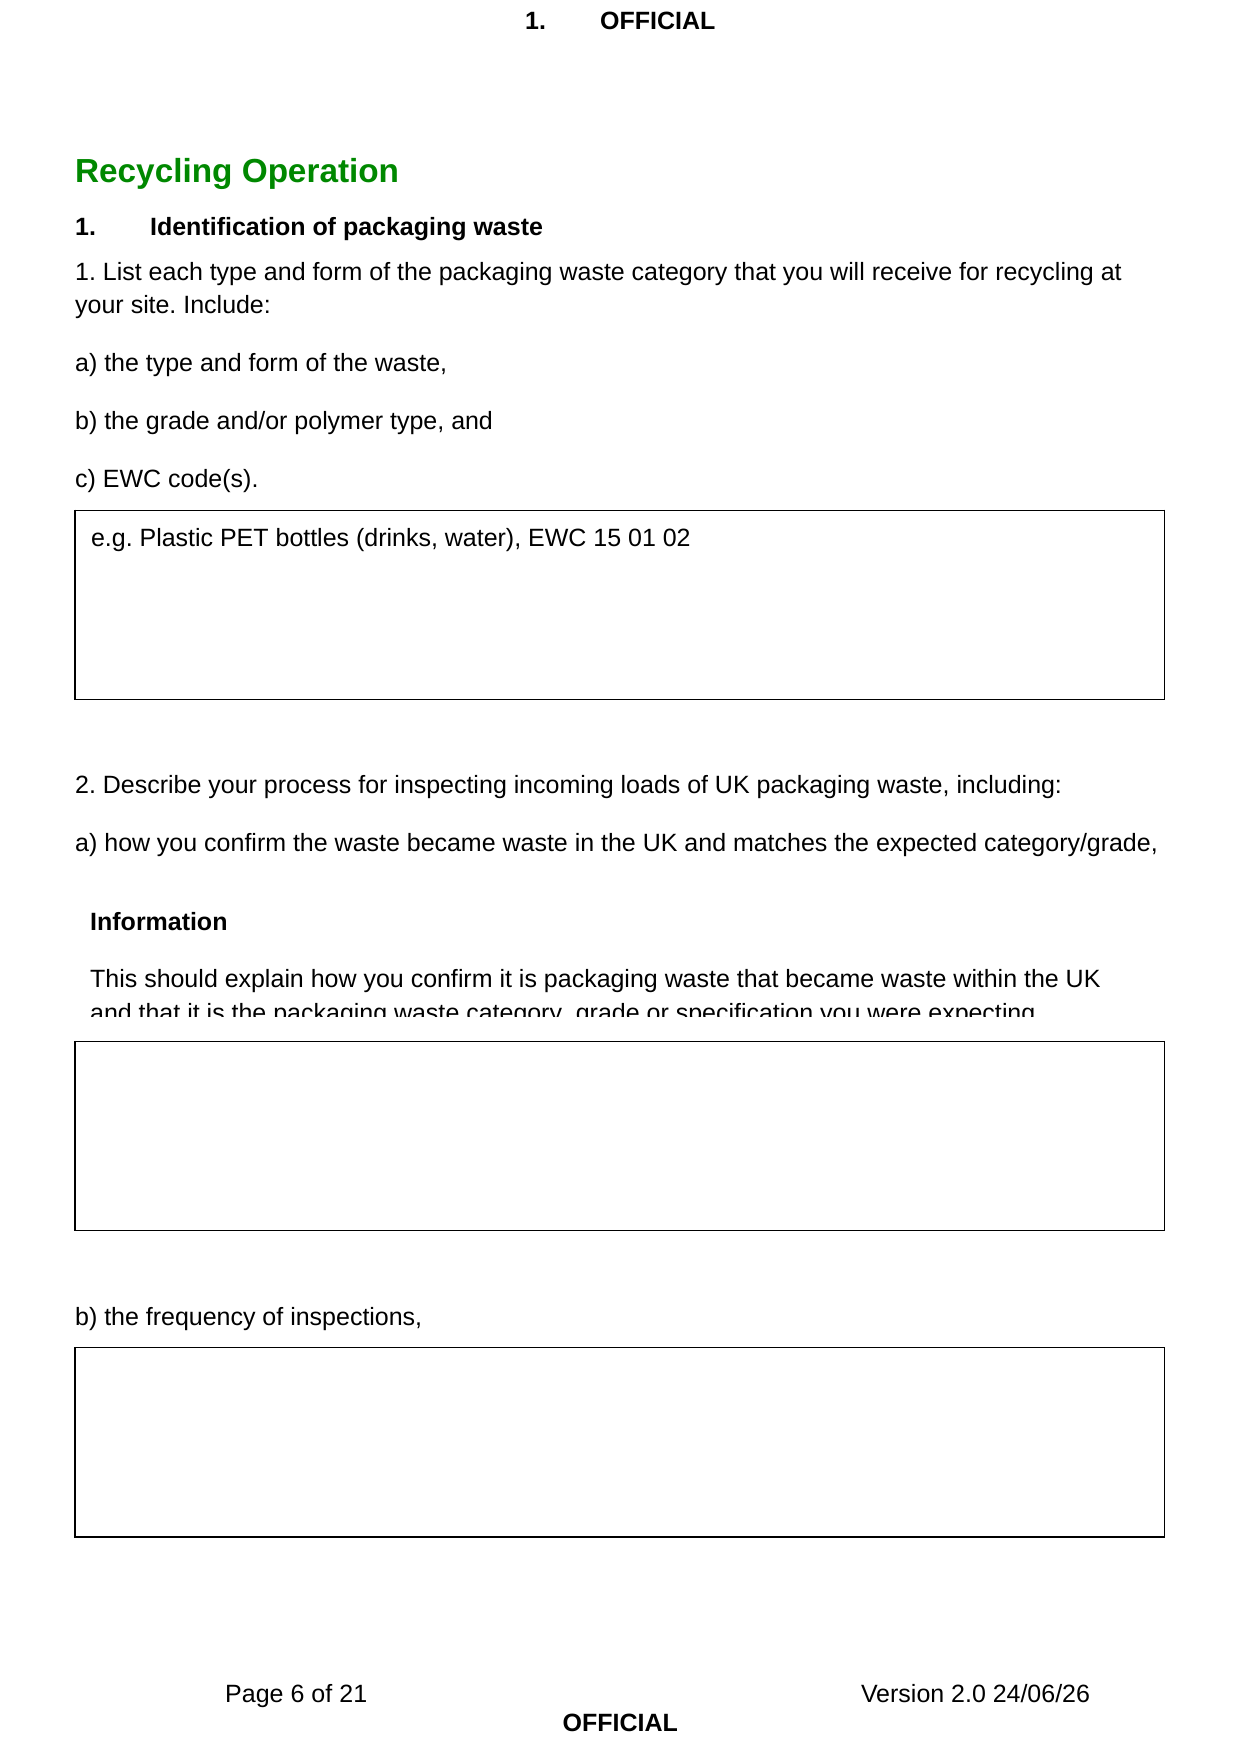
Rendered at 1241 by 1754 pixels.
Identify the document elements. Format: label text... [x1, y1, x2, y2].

text b) the frequency of inspections, [75, 1302, 1165, 1330]
text a) how you confirm the waste became waste in the UK and matches the expected category/grade, [75, 828, 1165, 857]
subtitle Identification of packaging waste [75, 211, 1165, 240]
text a) the type and form of the waste, [75, 348, 1165, 377]
table_header [76, 1042, 1164, 1230]
text b) the grade and/or polymer type, and [75, 406, 1165, 435]
subtitle Recycling Operation [75, 151, 1165, 189]
text c) EWC code(s). [75, 464, 1165, 493]
text 1. List each type and form of the packaging waste category that you will receive for recycling at your site. Include: [75, 257, 1165, 319]
text Information [90, 906, 1147, 935]
text This should explain how you confirm it is packaging waste that became waste within the UK and that it is the packaging waste category, grade or specification you were expecting. [90, 964, 1147, 1016]
text 2. Describe your process for inspecting incoming loads of UK packaging waste, including: [75, 770, 1165, 799]
table_header [76, 1348, 1164, 1536]
table_header e.g. Plastic PET bottles (drinks, water), EWC 15 01 02 [76, 511, 1164, 699]
